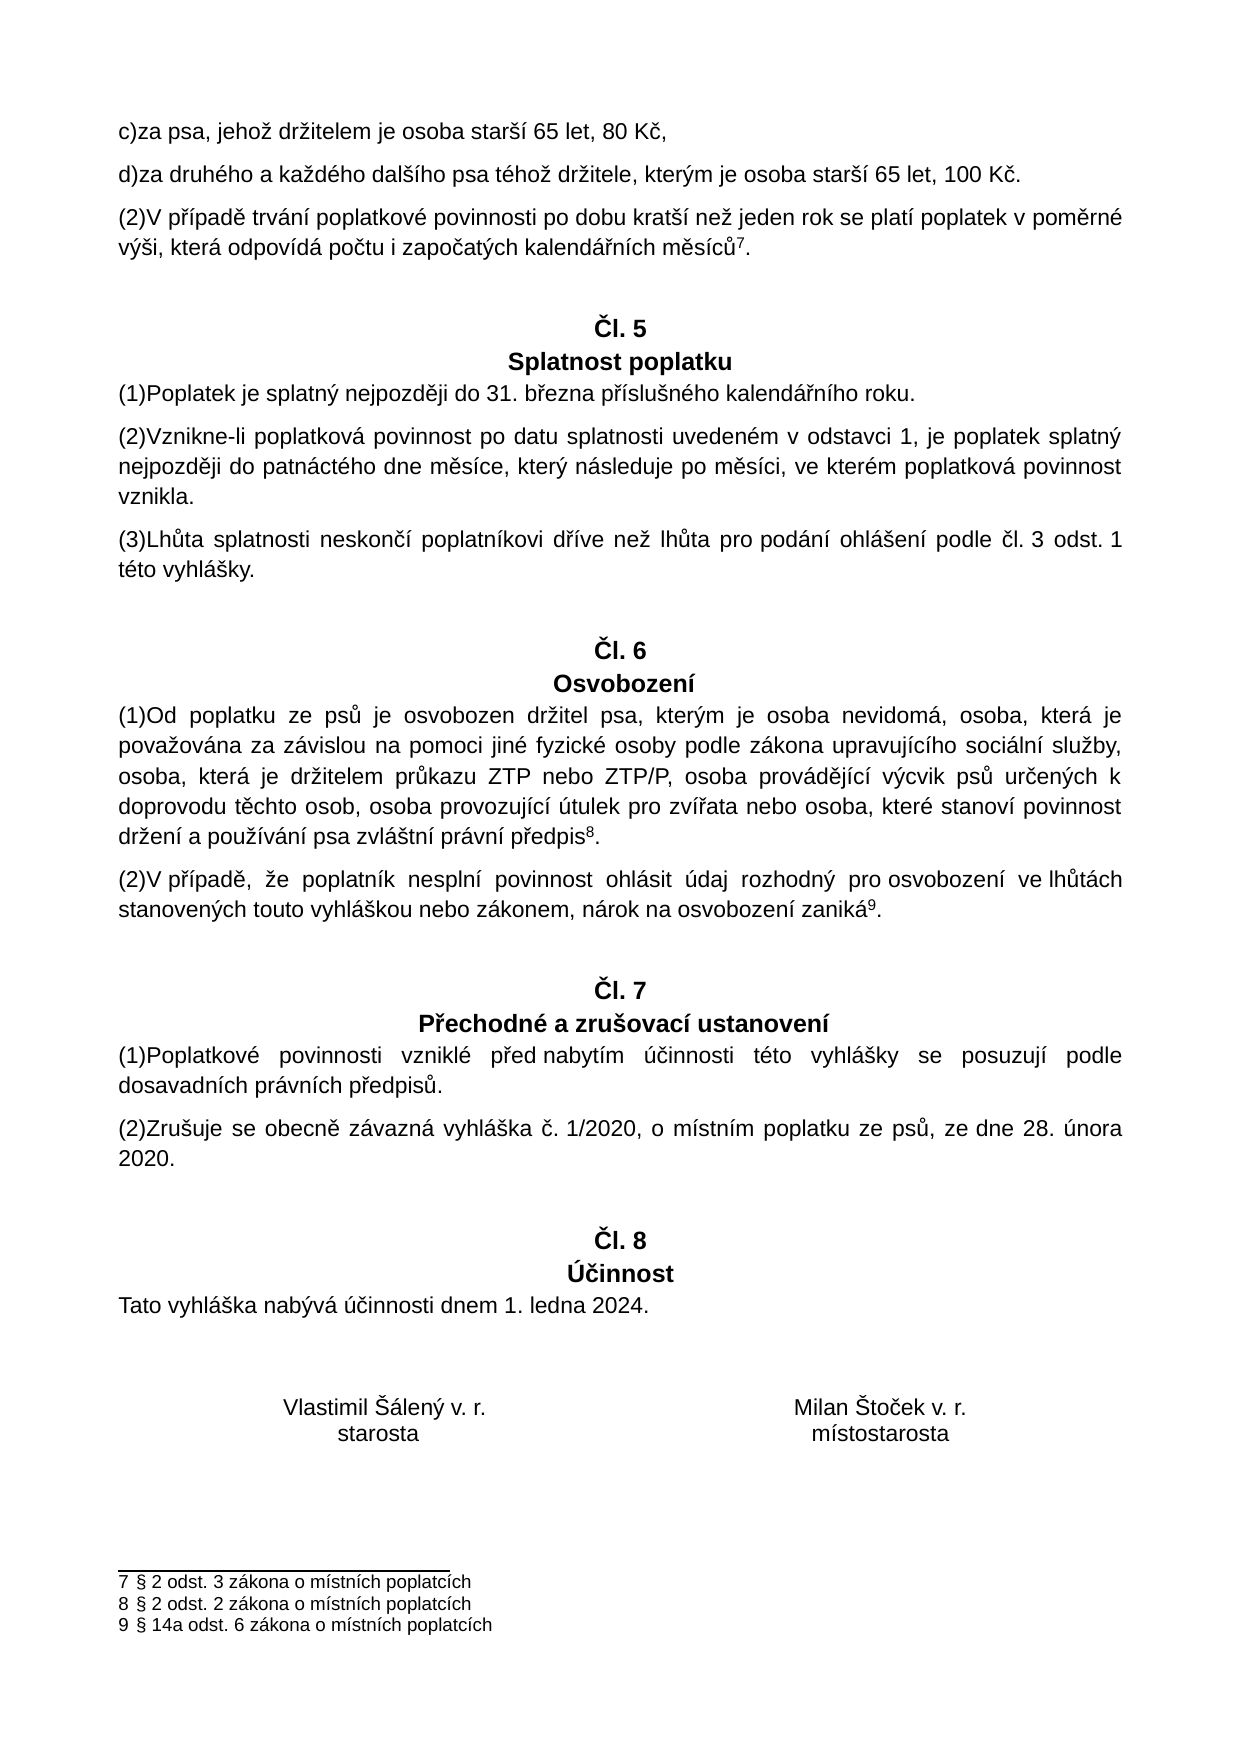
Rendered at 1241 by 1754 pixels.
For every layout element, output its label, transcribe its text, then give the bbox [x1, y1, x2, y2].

subtitle Čl. 8 Účinnost [118, 1226, 1122, 1287]
table_header Milan Štoček v. r. místostarosta [626, 1334, 1128, 1452]
list Zrušuje se obecně závazná vyhláška č. 1/2020, o místním poplatku ze psů, ze dne 28. února 2020. [118, 1115, 1122, 1172]
list § 14a odst. 6 zákona o místních poplatcích [118, 1614, 1122, 1635]
text Tato vyhláška nabývá účinnosti dnem 1. ledna 2024. [118, 1292, 1122, 1318]
table_header Vlastimil Šálený v. r. starosta [124, 1334, 626, 1452]
subtitle Čl. 6 Osvobození [118, 636, 1122, 698]
list za psa, jehož držitelem je osoba starší 65 let, 80 Kč, [118, 118, 1122, 144]
list V případě trvání poplatkové povinnosti po dobu kratší než jeden rok se platí poplatek v poměrné výši, která odpovídá počtu i započatých kalendářních měsíců. [118, 203, 1122, 260]
list Vznikne-li poplatková povinnost po datu splatnosti uvedeném v odstavci 1, je poplatek splatný nejpozději do patnáctého dne měsíce, který následuje po měsíci, ve kterém poplatková povinnost vznikla. [118, 423, 1122, 509]
list § 2 odst. 2 zákona o místních poplatcích [118, 1592, 1122, 1614]
subtitle Čl. 7 Přechodné a zrušovací ustanovení [118, 976, 1122, 1038]
list § 2 odst. 3 zákona o místních poplatcích [118, 1571, 1122, 1592]
list Poplatkové povinnosti vzniklé před nabytím účinnosti této vyhlášky se posuzují podle dosavadních právních předpisů. [118, 1042, 1122, 1099]
list V případě, že poplatník nesplní povinnost ohlásit údaj rozhodný pro osvobození ve lhůtách stanovených touto vyhláškou nebo zákonem, nárok na osvobození zaniká. [118, 866, 1122, 922]
subtitle Čl. 5 Splatnost poplatku [118, 314, 1122, 376]
list Poplatek je splatný nejpozději do 31. března příslušného kalendářního roku. [118, 380, 1122, 406]
list Od poplatku ze psů je osvobozen držitel psa, kterým je osoba nevidomá, osoba, která je považována za závislou na pomoci jiné fyzické osoby podle zákona upravujícího sociální služby, osoba, která je držitelem průkazu ZTP nebo ZTP/P, osoba provádějící výcvik psů určených k doprovodu těchto osob, osoba provozující útulek pro zvířata nebo osoba, které stanoví povinnost držení a používání psa zvláštní právní předpis. [118, 702, 1122, 849]
list za druhého a každého dalšího psa téhož držitele, kterým je osoba starší 65 let, 100 Kč. [118, 161, 1122, 187]
list Lhůta splatnosti neskončí poplatníkovi dříve než lhůta pro podání ohlášení podle čl. 3 odst. 1 této vyhlášky. [118, 526, 1122, 582]
